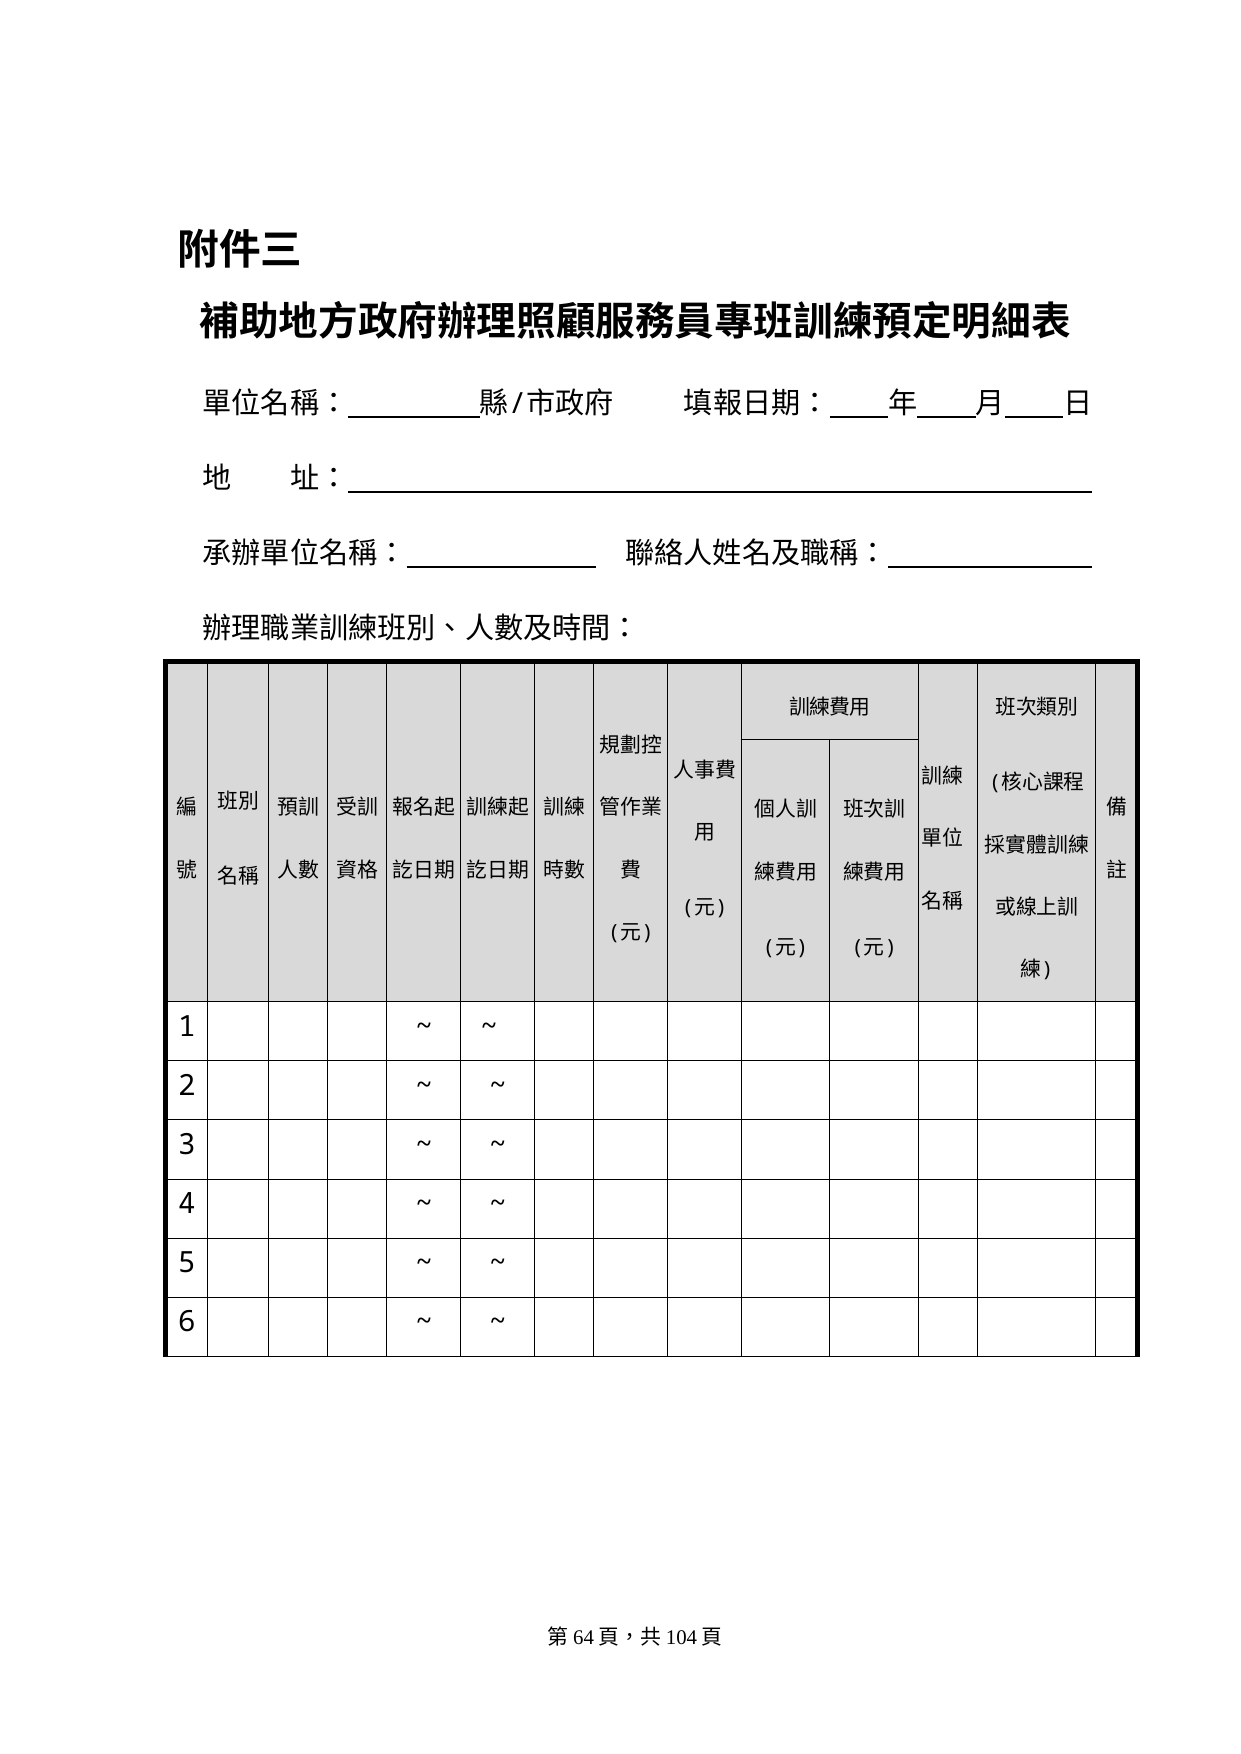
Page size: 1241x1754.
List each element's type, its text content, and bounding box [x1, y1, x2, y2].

table_cell [1096, 1180, 1135, 1237]
table_cell [1096, 1239, 1135, 1297]
table_cell [208, 1239, 268, 1297]
table_cell [269, 1239, 327, 1297]
table_cell [594, 1061, 667, 1119]
table_cell 6 [168, 1298, 207, 1356]
table_header 報名起訖日期 [387, 664, 460, 1001]
table_cell 5 [168, 1239, 207, 1297]
table_cell [668, 1298, 741, 1356]
table_cell [208, 1298, 268, 1356]
table_cell [208, 1180, 268, 1237]
table_cell [535, 1239, 593, 1297]
table_cell [535, 1120, 593, 1178]
table_cell ~ [461, 1180, 534, 1237]
table_cell [919, 1298, 977, 1356]
table_cell [919, 1061, 977, 1119]
table_cell [269, 1061, 327, 1119]
table_cell [594, 1180, 667, 1237]
table_cell [269, 1180, 327, 1237]
table_cell [208, 1002, 268, 1060]
table_cell ~ [387, 1239, 460, 1297]
table_cell [1096, 1002, 1135, 1060]
table_cell [668, 1239, 741, 1297]
table_cell 1 [168, 1002, 207, 1060]
table_cell [1096, 1061, 1135, 1119]
table_cell [328, 1180, 386, 1237]
text 承辦單位名稱： 聯絡人姓名及職稱： [202, 509, 1092, 572]
table_cell [668, 1061, 741, 1119]
table_cell ~ [461, 1239, 534, 1297]
table_cell [742, 1002, 829, 1060]
table_header 受訓資格 [328, 664, 386, 1001]
table_cell ~ [387, 1180, 460, 1237]
text 附件三 [177, 216, 1092, 277]
table_cell [742, 1061, 829, 1119]
table_header 訓練單位名稱 [919, 664, 977, 1001]
table_header 預訓人數 [269, 664, 327, 1001]
table_cell [668, 1180, 741, 1237]
table_cell 3 [168, 1120, 207, 1178]
table_header 備註 [1096, 664, 1135, 1001]
table_cell [668, 1002, 741, 1060]
table_cell [594, 1002, 667, 1060]
table_cell 班次訓練費用 (元) [830, 740, 918, 1001]
table_cell [978, 1298, 1095, 1356]
table_cell [978, 1120, 1095, 1178]
table_cell [594, 1120, 667, 1178]
table_header 訓練時數 [535, 664, 593, 1001]
table_cell [830, 1061, 918, 1119]
table_header 班次類別 (核心課程採實體訓練或線上訓練) [978, 664, 1095, 1001]
table_cell [208, 1120, 268, 1178]
table_header 編號 [168, 664, 207, 1001]
table_cell [535, 1061, 593, 1119]
table_cell ~ [461, 1120, 534, 1178]
table_cell ~ [387, 1120, 460, 1178]
table_cell [328, 1061, 386, 1119]
table_cell [269, 1120, 327, 1178]
table_cell [535, 1298, 593, 1356]
table_cell [919, 1239, 977, 1297]
table_cell [742, 1298, 829, 1356]
table_cell [978, 1180, 1095, 1237]
table_cell 4 [168, 1180, 207, 1237]
table_header 訓練起訖日期 [461, 664, 534, 1001]
table_header 訓練費用 [742, 664, 918, 739]
table_cell [535, 1180, 593, 1237]
table_cell [668, 1120, 741, 1178]
table_cell [919, 1002, 977, 1060]
table_cell [594, 1239, 667, 1297]
table_cell [978, 1061, 1095, 1119]
table_cell [269, 1002, 327, 1060]
table_cell [328, 1002, 386, 1060]
table_cell [328, 1298, 386, 1356]
table_cell [269, 1298, 327, 1356]
table_header 規劃控管作業費 (元) [594, 664, 667, 1001]
text 單位名稱： 縣/市政府 填報日期： 年 月 日 [202, 359, 1092, 422]
table_cell 2 [168, 1061, 207, 1119]
table_cell ~ [387, 1061, 460, 1119]
table_cell [1096, 1120, 1135, 1178]
table_cell [208, 1061, 268, 1119]
table_cell [919, 1120, 977, 1178]
table_cell [978, 1239, 1095, 1297]
table_cell [830, 1239, 918, 1297]
table_cell ~ [387, 1002, 460, 1060]
table_cell 個人訓練費用 (元) [742, 740, 829, 1001]
table_cell [328, 1239, 386, 1297]
table_header 班別 名稱 [208, 664, 268, 1001]
table_cell ~ [461, 1298, 534, 1356]
table_cell [830, 1298, 918, 1356]
table_cell [742, 1180, 829, 1237]
table_cell ~ [387, 1298, 460, 1356]
text 地 址： [202, 434, 1092, 497]
text 辦理職業訓練班別、人數及時間： [202, 584, 1092, 647]
table_cell [742, 1239, 829, 1297]
table_cell [830, 1180, 918, 1237]
text 補助地方政府辦理照顧服務員專班訓練預定明細表 [177, 289, 1092, 347]
table_header 人事費用 (元) [668, 664, 741, 1001]
table_cell [830, 1002, 918, 1060]
table_cell [1096, 1298, 1135, 1356]
table_cell [830, 1120, 918, 1178]
table_cell [978, 1002, 1095, 1060]
table_cell ~ [461, 1002, 534, 1060]
table_cell [328, 1120, 386, 1178]
table_cell ~ [461, 1061, 534, 1119]
table_cell [594, 1298, 667, 1356]
table_cell [919, 1180, 977, 1237]
table_cell [742, 1120, 829, 1178]
table_cell [535, 1002, 593, 1060]
